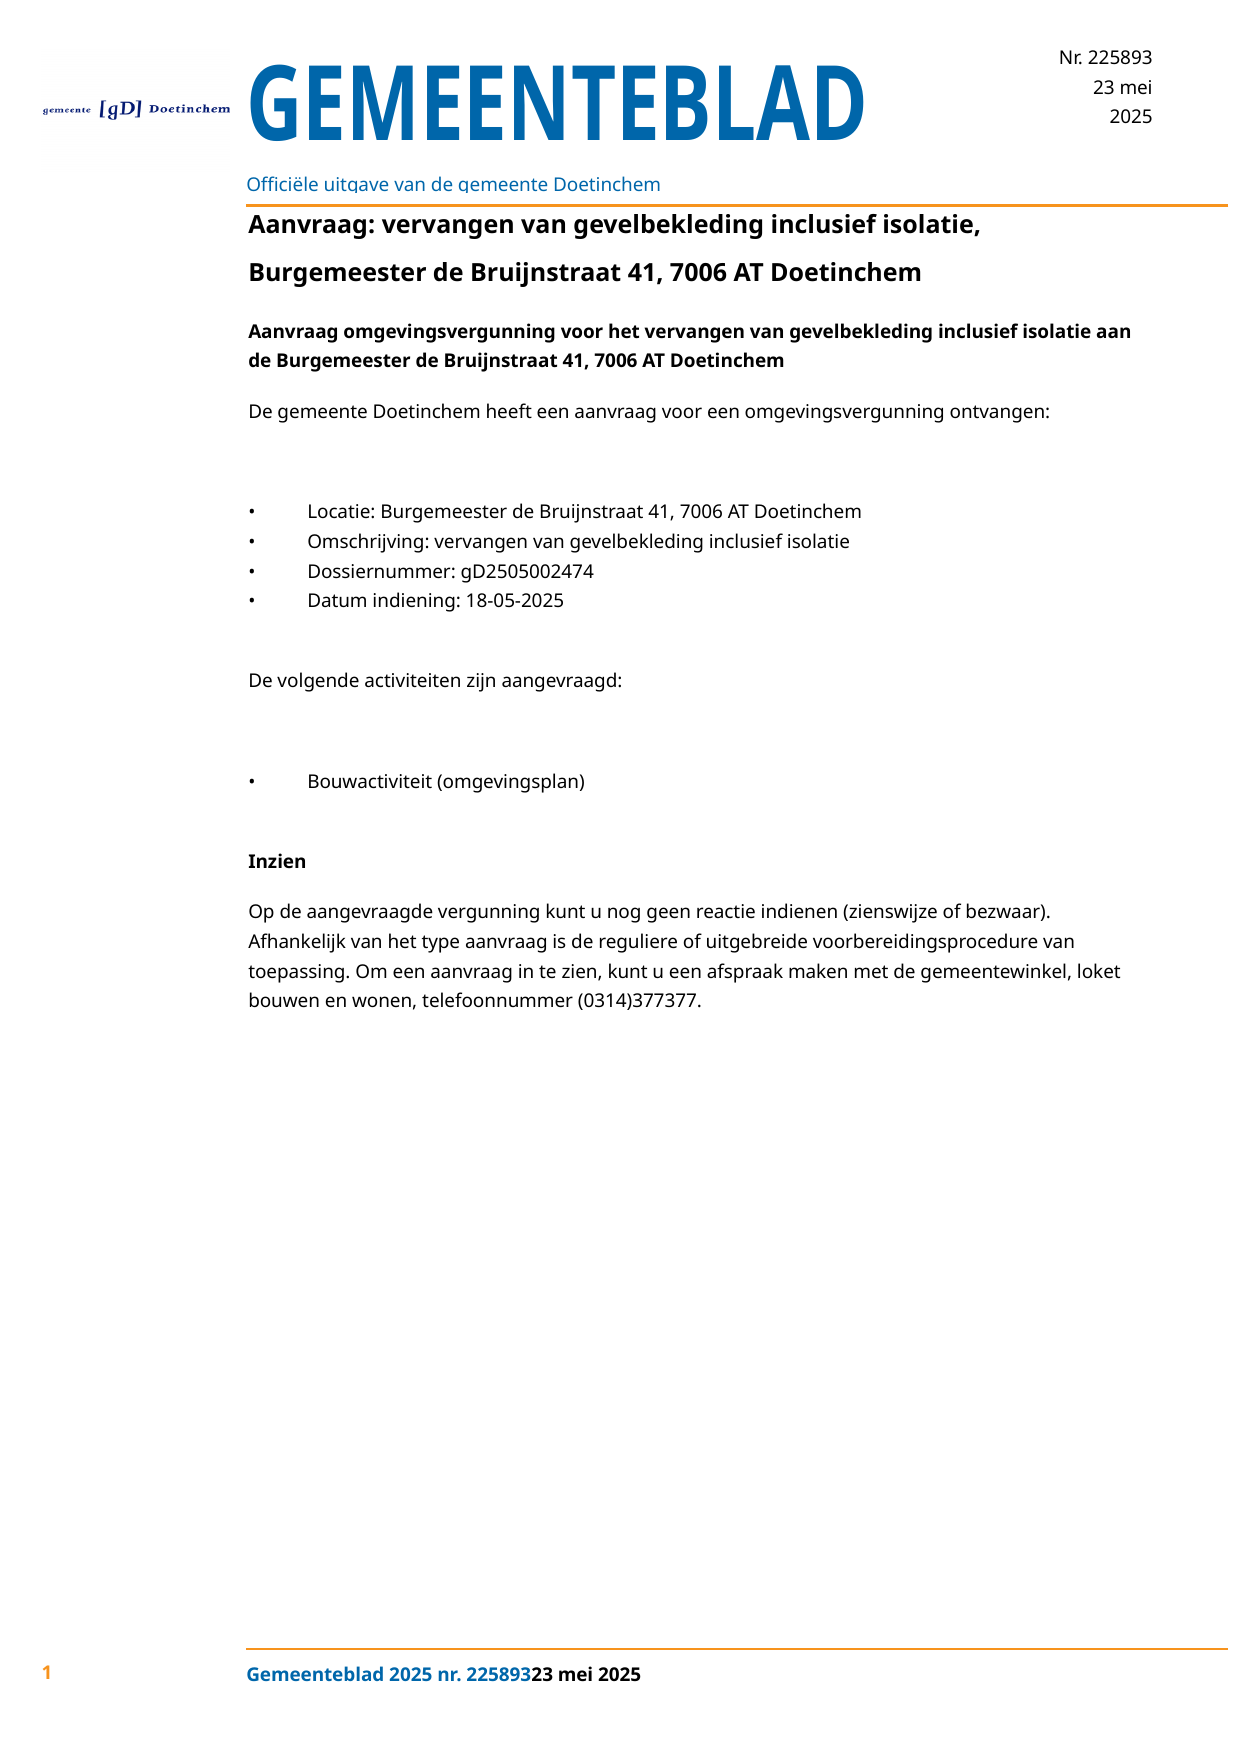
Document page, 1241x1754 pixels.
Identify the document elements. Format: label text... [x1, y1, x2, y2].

text Op de aangevraagde vergunning kunt u nog geen reactie indienen (zienswijze of bezwaar). Afhankelijk van het type aanvraag is de reguliere of uitgebreide voorbereidingsprocedure van toepassing. Om een aanvraag in te zien, kunt u een afspraak maken met de gemeentewinkel, loket bouwen en wonen, telefoonnummer (0314)377377. [248, 899, 1152, 1013]
list Omschrijving: vervangen van gevelbekleding inclusief isolatie [248, 528, 1152, 554]
text De volgende activiteiten zijn aangevraagd: [248, 667, 1152, 693]
text Inzien [248, 848, 1152, 874]
list Locatie: Burgemeester de Bruijnstraat 41, 7006 AT Doetinchem [248, 499, 1152, 524]
text Aanvraag: vervangen van gevelbekleding inclusief isolatie, Burgemeester de Bruijnstraat 41, 7006 AT Doetinchem [248, 207, 1152, 288]
list Datum indiening: 18-05-2025 [248, 587, 1152, 613]
text De gemeente Doetinchem heeft een aanvraag voor een omgevingsvergunning ontvangen: [248, 398, 1152, 424]
list Dossiernummer: gD2505002474 [248, 558, 1152, 584]
picture [41, 47, 231, 172]
text Aanvraag omgevingsvergunning voor het vervangen van gevelbekleding inclusief isolatie aan de Burgemeester de Bruijnstraat 41, 7006 AT Doetinchem [248, 318, 1152, 373]
list Bouwactiviteit (omgevingsplan) [248, 768, 1152, 794]
